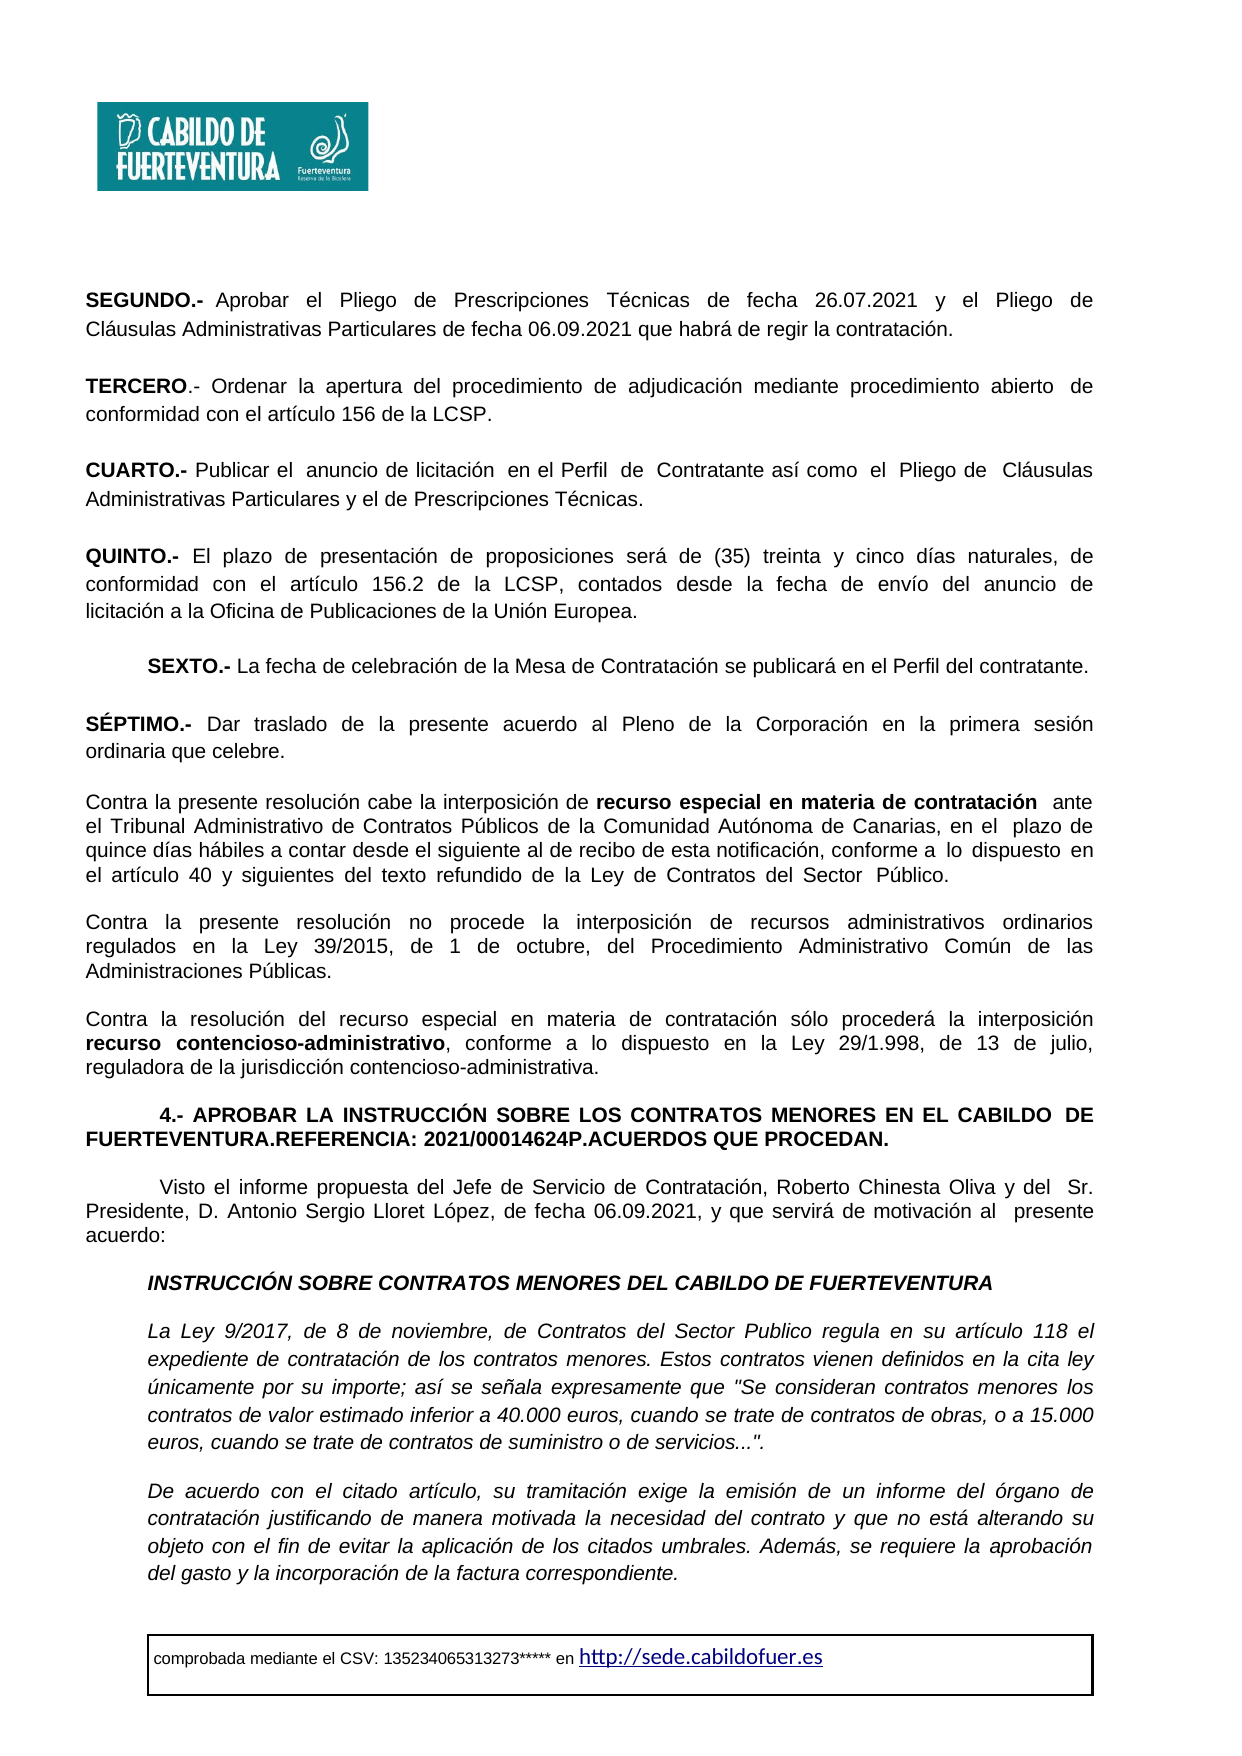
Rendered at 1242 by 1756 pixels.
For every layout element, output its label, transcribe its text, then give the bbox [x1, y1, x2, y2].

text Contra la presente resolución cabe la interposición de recurso especial en materia de contratación ante el Tribunal Administrativo de Contratos Públicos de la Comunidad Autónoma de Canarias, en el plazo de quince días hábiles a contar desde el siguiente al de recibo de esta notificación, conforme a lo dispuesto en el artículo 40 y siguientes del texto refundido de la Ley de Contratos del Sector Público. [85, 790, 1094, 887]
subtitle 4.- APROBAR LA INSTRUCCIÓN SOBRE LOS CONTRATOS MENORES EN EL CABILDO DE FUERTEVENTURA.REFERENCIA: 2021/00014624P.ACUERDOS QUE PROCEDAN. [85, 1103, 1094, 1151]
text Visto el informe propuesta del Jefe de Servicio de Contratación, Roberto Chinesta Oliva y del Sr. Presidente, D. Antonio Sergio Lloret López, de fecha 06.09.2021, y que servirá de motivación al presente acuerdo: [85, 1175, 1094, 1247]
text CUARTO.- Publicar el anuncio de licitación en el Perfil de Contratante así como el Pliego de Cláusulas Administrativas Particulares y el de Prescripciones Técnicas. [85, 457, 1094, 510]
text De acuerdo con el citado artículo, su tramitación exige la emisión de un informe del órgano de contratación justificando de manera motivada la necesidad del contrato y que no está alterando su objeto con el fin de evitar la aplicación de los citados umbrales. Además, se requiere la aprobación del gasto y la incorporación de la factura correspondiente. [147, 1479, 1094, 1585]
text INSTRUCCIÓN SOBRE CONTRATOS MENORES DEL CABILDO DE FUERTEVENTURA [147, 1271, 1106, 1295]
text Contra la resolución del recurso especial en materia de contratación sólo procederá la interposición recurso contencioso-administrativo, conforme a lo dispuesto en la Ley 29/1.998, de 13 de julio, reguladora de la jurisdicción contencioso-administrativa. [85, 1007, 1094, 1079]
text La Ley 9/2017, de 8 de noviembre, de Contratos del Sector Publico regula en su artículo 118 el expediente de contratación de los contratos menores. Estos contratos vienen definidos en la cita ley únicamente por su importe; así se señala expresamente que "Se consideran contratos menores los contratos de valor estimado inferior a 40.000 euros, cuando se trate de contratos de obras, o a 15.000 euros, cuando se trate de contratos de suministro o de servicios...". [147, 1319, 1094, 1454]
text SÉPTIMO.- Dar traslado de la presente acuerdo al Pleno de la Corporación en la primera sesión ordinaria que celebre. [85, 711, 1094, 763]
text SEGUNDO.- Aprobar el Pliego de Prescripciones Técnicas de fecha 26.07.2021 y el Pliego de Cláusulas Administrativas Particulares de fecha 06.09.2021 que habrá de regir la contratación. [85, 288, 1094, 341]
text TERCERO.- Ordenar la apertura del procedimiento de adjudicación mediante procedimiento abierto de conformidad con el artículo 156 de la LCSP. [85, 374, 1094, 426]
text Contra la presente resolución no procede la interposición de recursos administrativos ordinarios regulados en la Ley 39/2015, de 1 de octubre, del Procedimiento Administrativo Común de las Administraciones Públicas. [85, 910, 1094, 982]
text SEXTO.- La fecha de celebración de la Mesa de Contratación se publicará en el Perfil del contratante. [147, 654, 1106, 678]
text QUINTO.- El plazo de presentación de proposiciones será de (35) treinta y cinco días naturales, de conformidad con el artículo 156.2 de la LCSP, contados desde la fecha de envío del anuncio de licitación a la Oficina de Publicaciones de la Unión Europea. [85, 544, 1094, 623]
